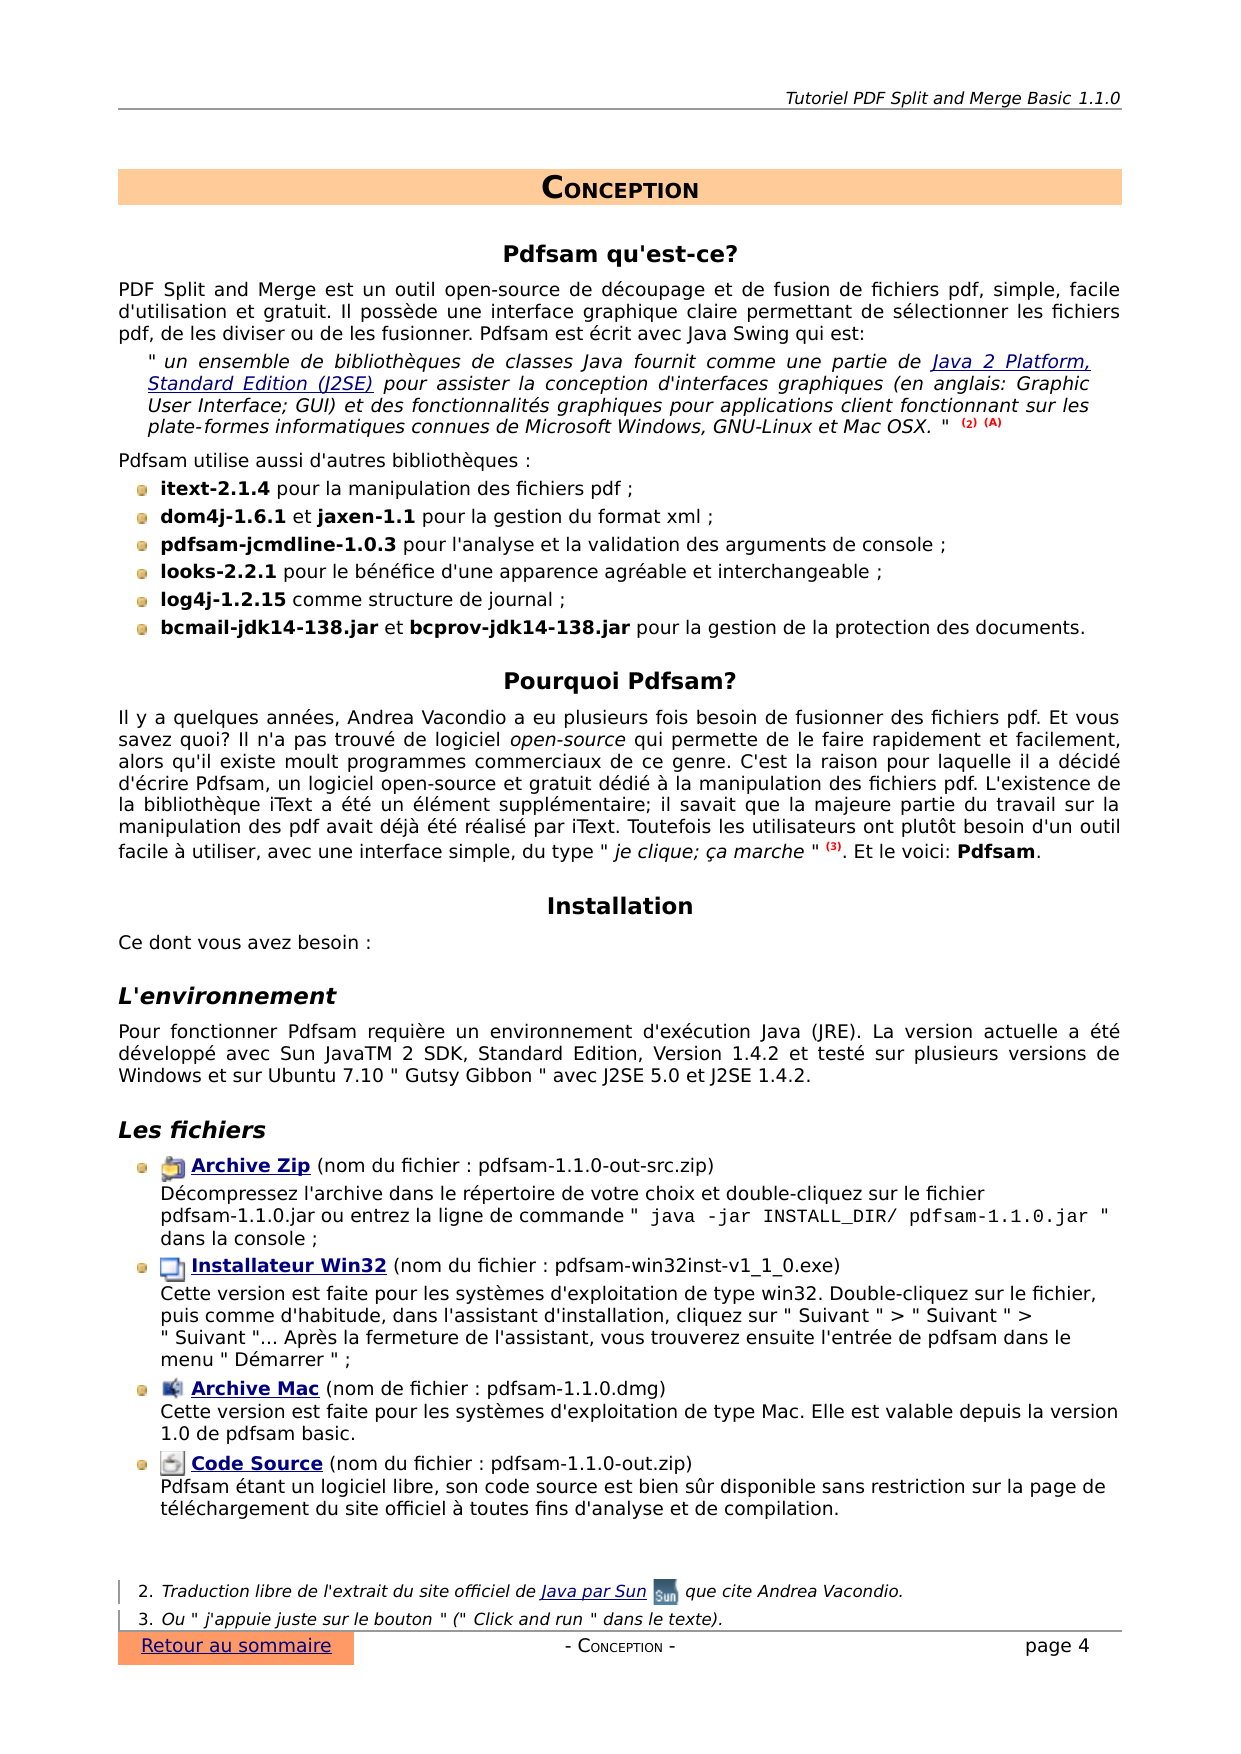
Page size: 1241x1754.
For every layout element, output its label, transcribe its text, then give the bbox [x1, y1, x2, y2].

list looks‑2.2.1 pour le bénéfice d'une apparence agréable et interchangeable ; [136, 561, 1122, 583]
picture [137, 485, 147, 496]
picture [160, 1256, 186, 1282]
picture [137, 624, 147, 635]
text Pour fonctionner Pdfsam requière un environnement d'exécution Java (JRE). La version actuelle a été développé avec Sun JavaTM 2 SDK, Standard Edition, Version 1.4.2 et testé sur plusieurs versions de Windows et sur Ubuntu 7.10 " Gutsy Gibbon " avec J2SE 5.0 et J2SE 1.4.2. [118, 1022, 1122, 1087]
list itext‑2.1.4 pour la manipulation des fichiers pdf ; [136, 478, 1122, 500]
picture [653, 1579, 679, 1605]
subtitle Pourquoi Pdfsam? [118, 668, 1122, 695]
text Ce dont vous avez besoin : [118, 932, 1122, 953]
subtitle Les fichiers [118, 1117, 1122, 1143]
list log4j‑1.2.15 comme structure de journal ; [136, 589, 1122, 611]
picture [160, 1451, 186, 1476]
list bcmail‑jdk14‑138.jar et bcprov‑jdk14‑138.jar pour la gestion de la protection des documents. [136, 617, 1122, 639]
text Ou " j'appuie juste sur le bouton " (" Click and run " dans le texte). [120, 1610, 1098, 1630]
text PDF Split and Merge est un outil open-source de découpage et de fusion de fichiers pdf, simple, facile d'utilisation et gratuit. Il possède une interface graphique claire permettant de sélectionner les fichiers pdf, de les diviser ou de les fusionner. Pdfsam est écrit avec Java Swing qui est: [118, 279, 1122, 345]
list Code Source (nom du fichier : pdfsam-1.1.0-out.zip) Pdfsam étant un logiciel libre, son code source est bien sûr disponible sans restriction sur la page de téléchargement du site officiel à toutes fins d'analyse et de compilation. [136, 1451, 1122, 1520]
picture [137, 1263, 147, 1273]
subtitle L'environnement [118, 983, 1122, 1010]
picture [137, 569, 147, 579]
picture [137, 1460, 147, 1470]
picture [137, 597, 147, 607]
list pdfsam‑jcmdline‑1.0.3 pour l'analyse et la validation des arguments de console ; [136, 533, 1122, 555]
subtitle Conception [118, 169, 1122, 205]
list Archive Zip (nom du fichier : pdfsam‑1.1.0‑out‑src.zip) Décompressez l'archive dans le répertoire de votre choix et double-cliquez sur le fichier pdfsam‑1.1.0.jar ou entrez la ligne de commande " java -jar INSTALL_DIR/ pdfsam-1.1.0.jar " dans la console ; [136, 1155, 1122, 1249]
text Pdfsam utilise aussi d'autres bibliothèques : [118, 450, 1122, 472]
picture [137, 1385, 147, 1396]
text " un ensemble de bibliothèques de classes Java fournit comme une partie de Java 2 Platform, Standard Edition (J2SE) pour assister la conception d'interfaces graphiques (en anglais: Graphic User Interface; GUI) et des fonctionnalités graphiques pour applications client fonctionnant sur les plate‑formes informatiques connues de Microsoft Windows, GNU-Linux et Mac OSX. " () () [148, 351, 1093, 438]
picture [137, 1163, 147, 1173]
text que cite Andrea Vacondio. [679, 1579, 1098, 1604]
text Traduction libre de l'extrait du site officiel de Java par Sun [118, 1579, 653, 1604]
list Installateur Win32 (nom du fichier : pdfsam‑win32inst‑v1_1_0.exe) Cette version est faite pour les systèmes d'exploitation de type win32. Double-cliquez sur le fichier, puis comme d'habitude, dans l'assistant d'installation, cliquez sur " Suivant " > " Suivant " > " Suivant "... Après la fermeture de l'assistant, vous trouverez ensuite l'entrée de pdfsam dans le menu " Démarrer " ; [136, 1255, 1122, 1370]
picture [137, 541, 147, 551]
picture [160, 1376, 186, 1402]
subtitle Installation [118, 893, 1122, 920]
text Il y a quelques années, Andrea Vacondio a eu plusieurs fois besoin de fusionner des fichiers pdf. Et vous savez quoi? Il n'a pas trouvé de logiciel open-source qui permette de le faire rapidement et facilement, alors qu'il existe moult programmes commerciaux de ce genre. C'est la raison pour laquelle il a décidé d'écrire Pdfsam, un logiciel open-source et gratuit dédié à la manipulation des fichiers pdf. L'existence de la bibliothèque iText a été un élément supplémentaire; il savait que la majeure partie du travail sur la manipulation des pdf avait déjà été réalisé par iText. Toutefois les utilisateurs ont plutôt besoin d'un outil facile à utiliser, avec une interface simple, du type " je clique; ça marche " (). Et le voici: Pdfsam. [118, 707, 1122, 864]
subtitle Pdfsam qu'est‑ce? [118, 241, 1122, 267]
picture [160, 1156, 186, 1182]
list Archive Mac (nom de fichier : pdfsam-1.1.0.dmg) Cette version est faite pour les systèmes d'exploitation de type Mac. Elle est valable depuis la version 1.0 de pdfsam basic. [136, 1376, 1122, 1445]
picture [137, 513, 147, 524]
list dom4j‑1.6.1 et jaxen‑1.1 pour la gestion du format xml ; [136, 506, 1122, 528]
